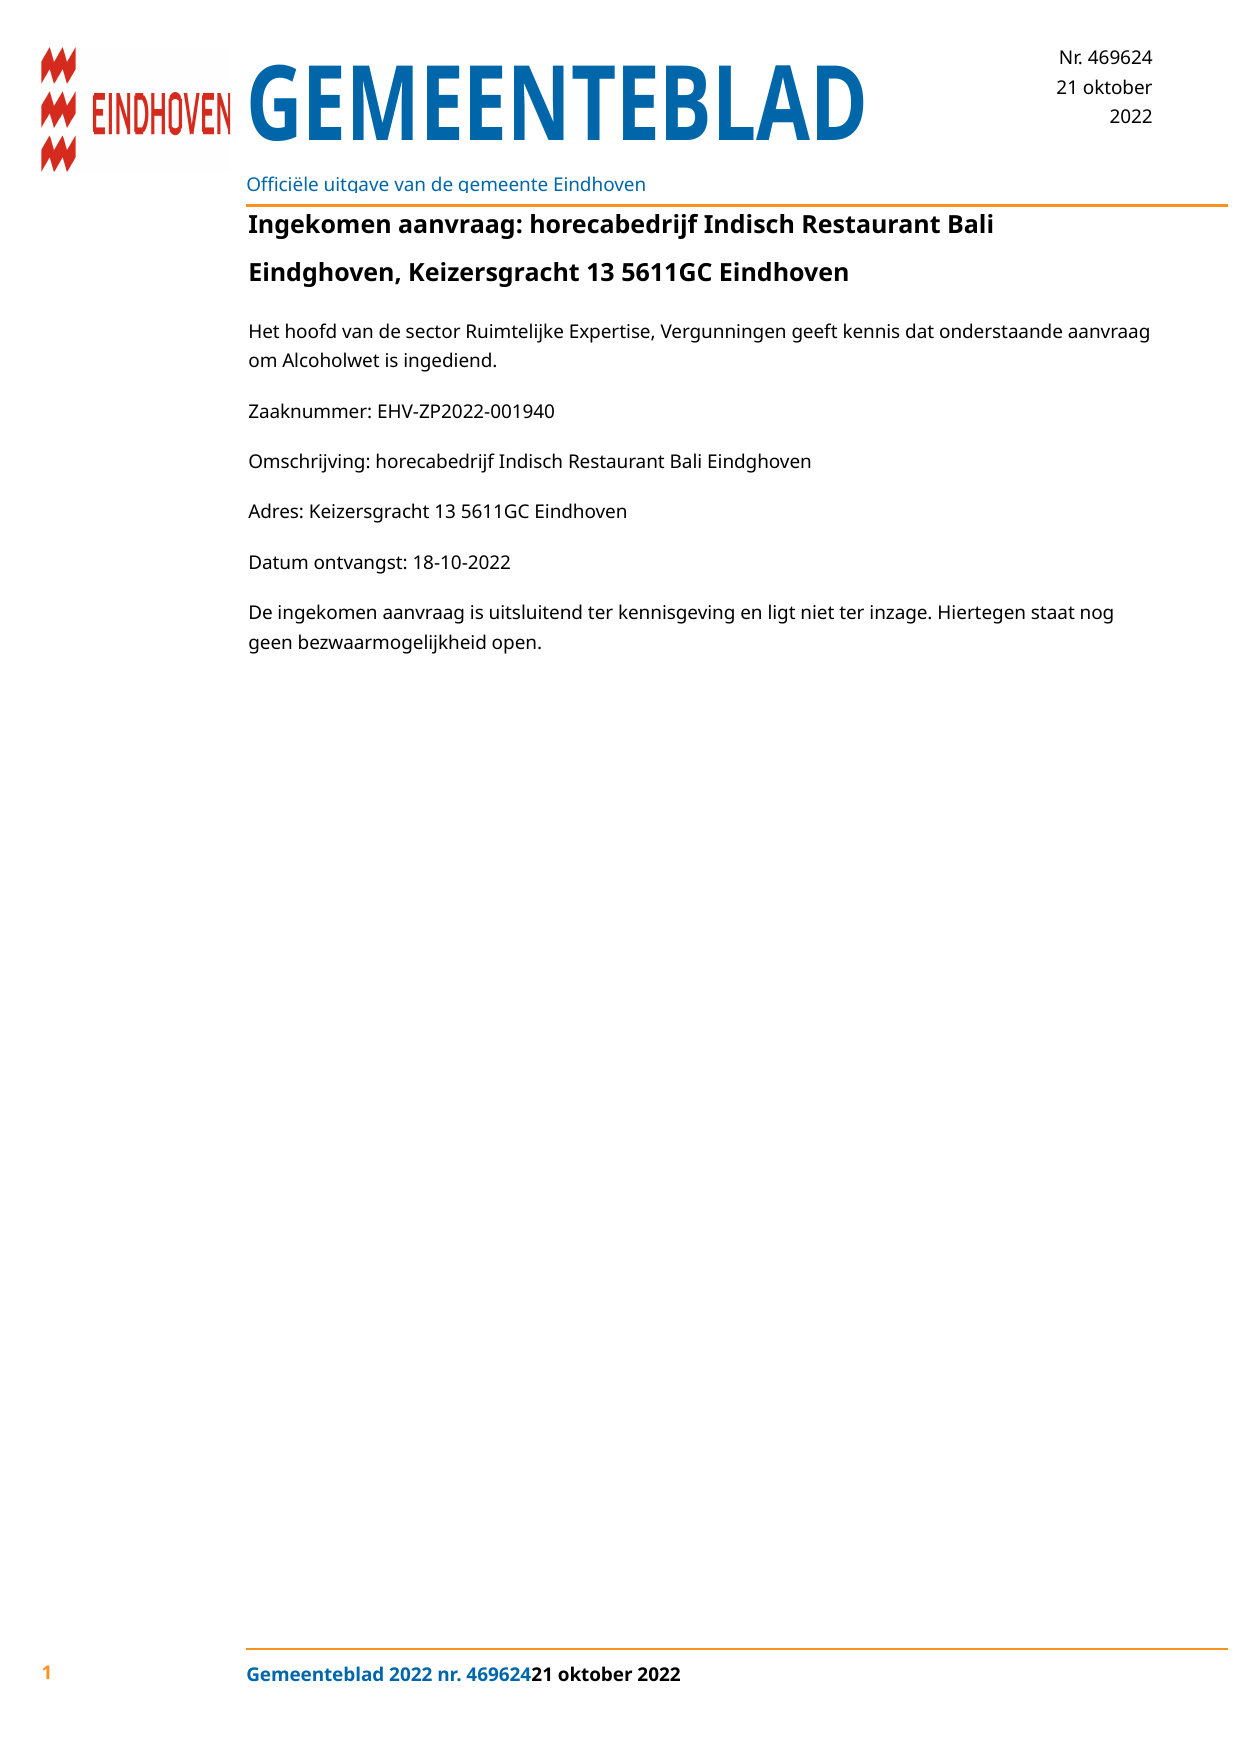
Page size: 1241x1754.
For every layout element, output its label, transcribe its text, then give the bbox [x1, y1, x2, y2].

text Zaaknummer: EHV-ZP2022-001940 [248, 398, 1152, 424]
text Ingekomen aanvraag: horecabedrijf Indisch Restaurant Bali Eindghoven, Keizersgracht 13 5611GC Eindhoven [248, 207, 1152, 288]
text Omschrijving: horecabedrijf Indisch Restaurant Bali Eindghoven [248, 448, 1152, 474]
text Het hoofd van de sector Ruimtelijke Expertise, Vergunningen geeft kennis dat onderstaande aanvraag om Alcoholwet is ingediend. [248, 318, 1152, 373]
picture [41, 47, 231, 172]
text De ingekomen aanvraag is uitsluitend ter kennisgeving en ligt niet ter inzage. Hiertegen staat nog geen bezwaarmogelijkheid open. [248, 599, 1152, 655]
text Adres: Keizersgracht 13 5611GC Eindhoven [248, 499, 1152, 524]
text Datum ontvangst: 18-10-2022 [248, 549, 1152, 575]
